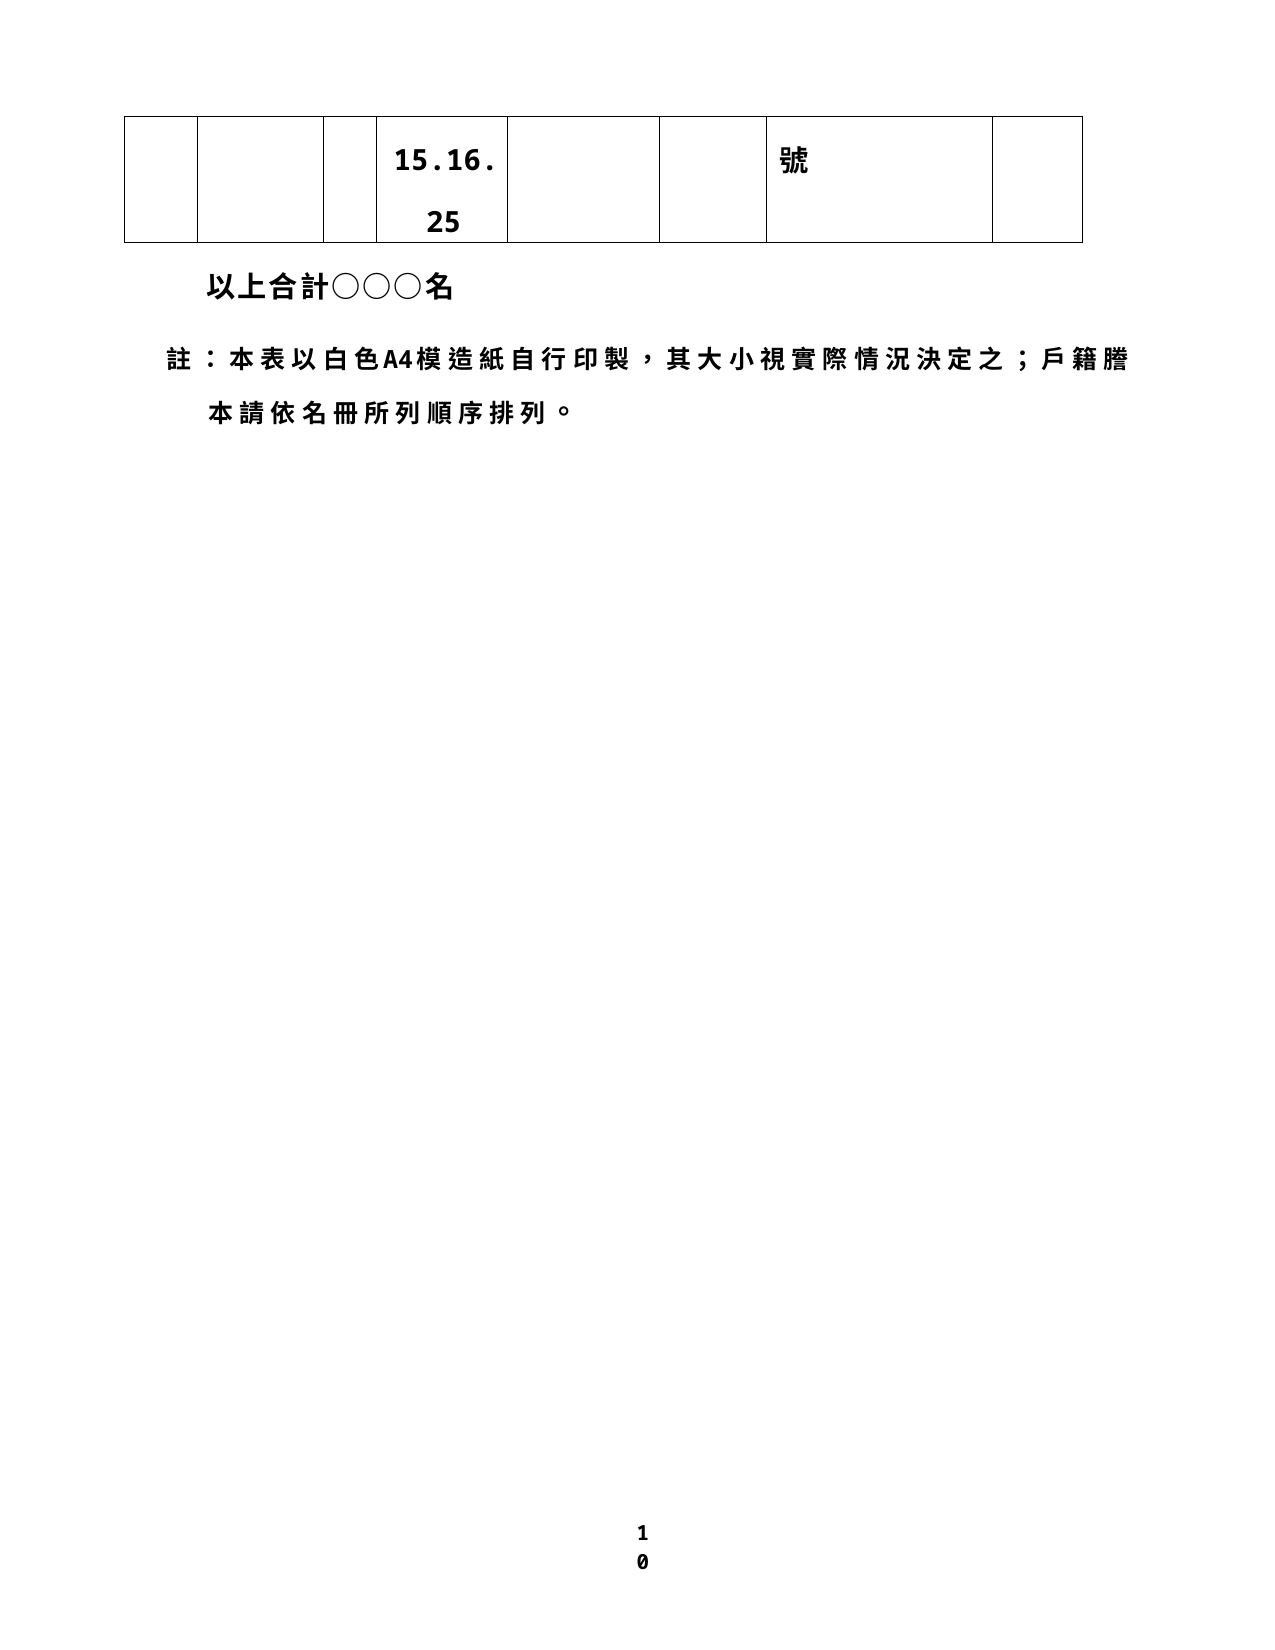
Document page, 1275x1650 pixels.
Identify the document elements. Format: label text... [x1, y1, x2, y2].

table_cell [324, 117, 376, 242]
text 以上合計○○○名 [122, 243, 1153, 306]
table_cell 號 [767, 117, 992, 242]
table_cell [198, 117, 323, 242]
table_cell [125, 117, 197, 242]
table_cell [993, 117, 1082, 242]
table_cell 15.16.25 [377, 117, 507, 242]
table_cell [660, 117, 766, 242]
text 註：本表以白色A4模造紙自行印製，其大小視實際情況決定之；戶籍謄本請依名冊所列順序排列。 [154, 306, 1153, 431]
table_cell [508, 117, 659, 242]
